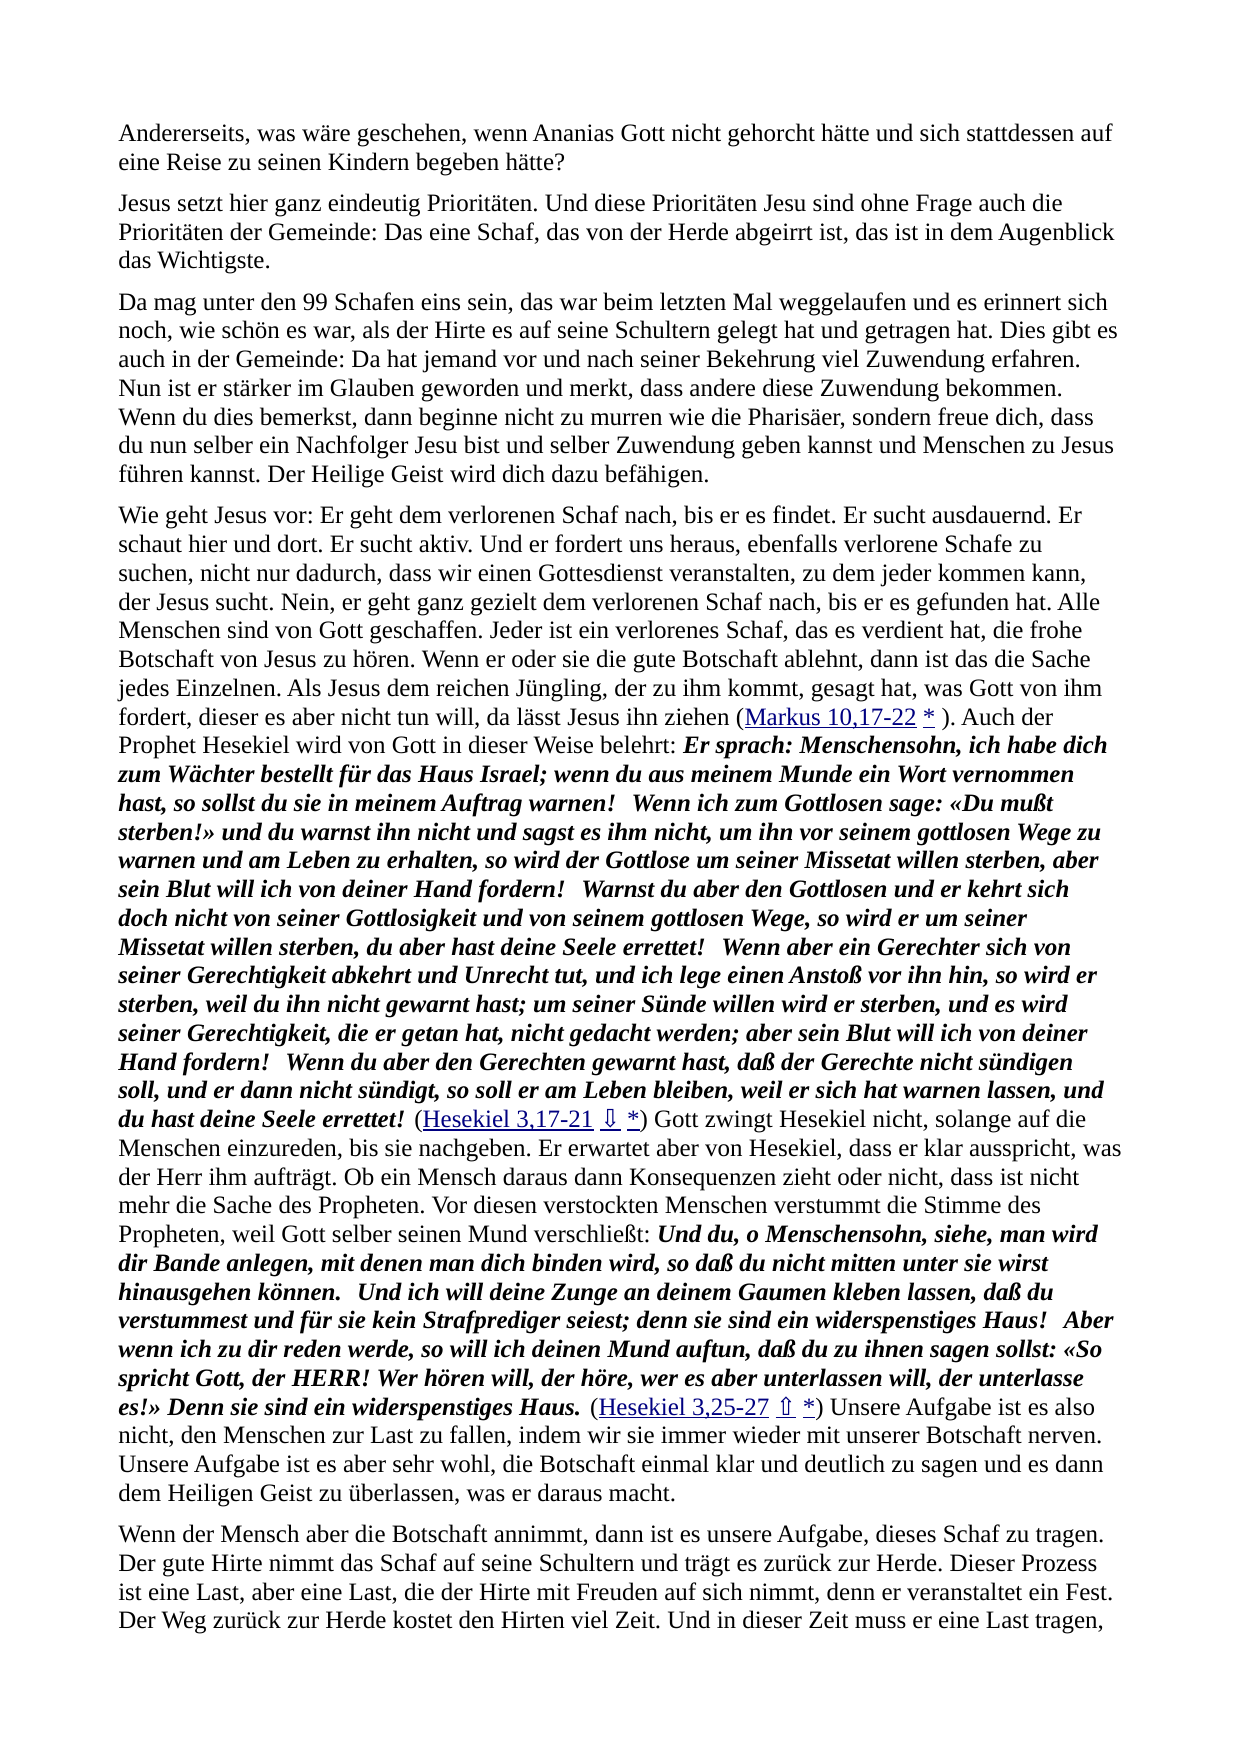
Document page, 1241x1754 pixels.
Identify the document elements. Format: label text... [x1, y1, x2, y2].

text Da mag unter den 99 Schafen eins sein, das war beim letzten Mal weggelaufen und es erinnert sich noch, wie schön es war, als der Hirte es auf seine Schultern gelegt hat und getragen hat. Dies gibt es auch in der Gemeinde: Da hat jemand vor und nach seiner Bekehrung viel Zuwendung erfahren. Nun ist er stärker im Glauben geworden und merkt, dass andere diese Zuwendung bekommen. Wenn du dies bemerkst, dann beginne nicht zu murren wie die Pharisäer, sondern freue dich, dass du nun selber ein Nachfolger Jesu bist und selber Zuwendung geben kannst und Menschen zu Jesus führen kannst. Der Heilige Geist wird dich dazu befähigen. [118, 287, 1122, 488]
text Andererseits, was wäre geschehen, wenn Ananias Gott nicht gehorcht hätte und sich stattdessen auf eine Reise zu seinen Kindern begeben hätte? [118, 118, 1122, 176]
text Wie geht Jesus vor: Er geht dem verlorenen Schaf nach, bis er es findet. Er sucht ausdauernd. Er schaut hier und dort. Er sucht aktiv. Und er fordert uns heraus, ebenfalls verlorene Schafe zu suchen, nicht nur dadurch, dass wir einen Gottesdienst veranstalten, zu dem jeder kommen kann, der Jesus sucht. Nein, er geht ganz gezielt dem verlorenen Schaf nach, bis er es gefunden hat. Alle Menschen sind von Gott geschaffen. Jeder ist ein verlorenes Schaf, das es verdient hat, die frohe Botschaft von Jesus zu hören. Wenn er oder sie die gute Botschaft ablehnt, dann ist das die Sache jedes Einzelnen. Als Jesus dem reichen Jüngling, der zu ihm kommt, gesagt hat, was Gott von ihm fordert, dieser es aber nicht tun will, da lässt Jesus ihn ziehen (Markus 10,17-22 * ). Auch der Prophet Hesekiel wird von Gott in dieser Weise belehrt: Er sprach: Menschensohn, ich habe dich zum Wächter bestellt für das Haus Israel; wenn du aus meinem Munde ein Wort vernommen hast, so sollst du sie in meinem Auftrag warnen! Wenn ich zum Gottlosen sage: «Du mußt sterben!» und du warnst ihn nicht und sagst es ihm nicht, um ihn vor seinem gottlosen Wege zu warnen und am Leben zu erhalten, so wird der Gottlose um seiner Missetat willen sterben, aber sein Blut will ich von deiner Hand fordern! Warnst du aber den Gottlosen und er kehrt sich doch nicht von seiner Gottlosigkeit und von seinem gottlosen Wege, so wird er um seiner Missetat willen sterben, du aber hast deine Seele errettet! Wenn aber ein Gerechter sich von seiner Gerechtigkeit abkehrt und Unrecht tut, und ich lege einen Anstoß vor ihn hin, so wird er sterben, weil du ihn nicht gewarnt hast; um seiner Sünde willen wird er sterben, und es wird seiner Gerechtigkeit, die er getan hat, nicht gedacht werden; aber sein Blut will ich von deiner Hand fordern! Wenn du aber den Gerechten gewarnt hast, daß der Gerechte nicht sündigen soll, und er dann nicht sündigt, so soll er am Leben bleiben, weil er sich hat warnen lassen, und du hast deine Seele errettet! (Hesekiel 3,17-21 ⇩ *) Gott zwingt Hesekiel nicht, solange auf die Menschen einzureden, bis sie nachgeben. Er erwartet aber von Hesekiel, dass er klar ausspricht, was der Herr ihm aufträgt. Ob ein Mensch daraus dann Konsequenzen zieht oder nicht, dass ist nicht mehr die Sache des Propheten. Vor diesen verstockten Menschen verstummt die Stimme des Propheten, weil Gott selber seinen Mund verschließt: Und du, o Menschensohn, siehe, man wird dir Bande anlegen, mit denen man dich binden wird, so daß du nicht mitten unter sie wirst hinausgehen können. Und ich will deine Zunge an deinem Gaumen kleben lassen, daß du verstummest und für sie kein Strafprediger seiest; denn sie sind ein widerspenstiges Haus! Aber wenn ich zu dir reden werde, so will ich deinen Mund auftun, daß du zu ihnen sagen sollst: «So spricht Gott, der HERR! Wer hören will, der höre, wer es aber unterlassen will, der unterlasse es!» Denn sie sind ein widerspenstiges Haus. (Hesekiel 3,25-27 ⇧ *) Unsere Aufgabe ist es also nicht, den Menschen zur Last zu fallen, indem wir sie immer wieder mit unserer Botschaft nerven. Unsere Aufgabe ist es aber sehr wohl, die Botschaft einmal klar und deutlich zu sagen und es dann dem Heiligen Geist zu überlassen, was er daraus macht. [118, 501, 1122, 1507]
text Jesus setzt hier ganz eindeutig Prioritäten. Und diese Prioritäten Jesu sind ohne Frage auch die Prioritäten der Gemeinde: Das eine Schaf, das von der Herde abgeirrt ist, das ist in dem Augenblick das Wichtigste. [118, 188, 1122, 274]
text Wenn der Mensch aber die Botschaft annimmt, dann ist es unsere Aufgabe, dieses Schaf zu tragen. Der gute Hirte nimmt das Schaf auf seine Schultern und trägt es zurück zur Herde. Dieser Prozess ist eine Last, aber eine Last, die der Hirte mit Freuden auf sich nimmt, denn er veranstaltet ein Fest. Der Weg zurück zur Herde kostet den Hirten viel Zeit. Und in dieser Zeit muss er eine Last tragen, [118, 1519, 1122, 1634]
